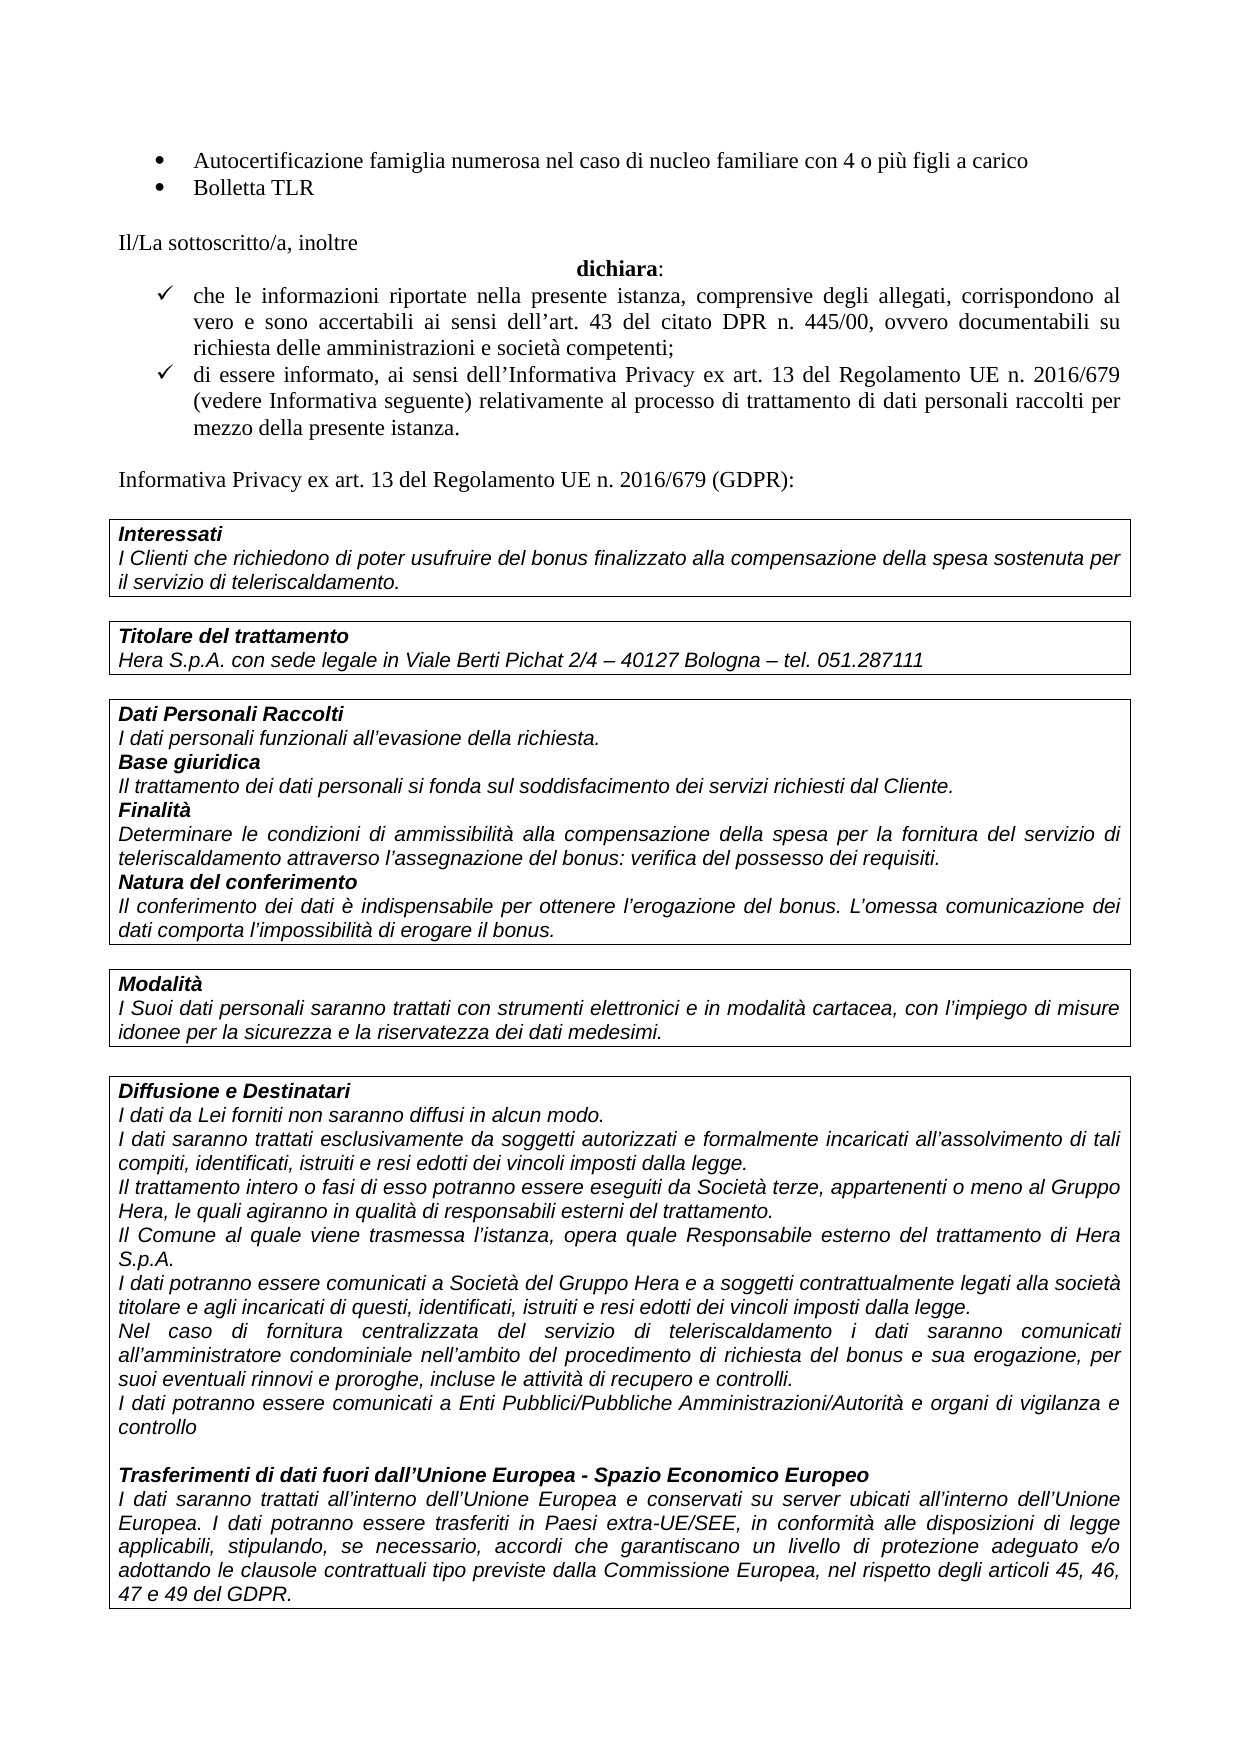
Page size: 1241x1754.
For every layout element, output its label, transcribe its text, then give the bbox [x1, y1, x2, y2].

text I dati potranno essere comunicati a Enti Pubblici/Pubbliche Amministrazioni/Autorità e organi di vigilanza e controllo [118, 1391, 1122, 1438]
text Nel caso di fornitura centralizzata del servizio di teleriscaldamento i dati saranno comunicati all’amministratore condominiale nell’ambito del procedimento di richiesta del bonus e sua erogazione, per suoi eventuali rinnovi e proroghe, incluse le attività di recupero e controlli. [118, 1319, 1122, 1391]
text Diffusione e Destinatari [110, 1077, 1130, 1103]
text dichiara: [118, 255, 1122, 282]
text Modalità [110, 970, 1130, 993]
list di essere informato, ai sensi dell’Informativa Privacy ex art. 13 del Regolamento UE n. 2016/679 (vedere Informativa seguente) relativamente al processo di trattamento di dati personali raccolti per mezzo della presente istanza. [156, 361, 1122, 440]
text Hera S.p.A. con sede legale in Viale Berti Pichat 2/4 – 40127 Bologna – tel. 051.287111 [110, 645, 1130, 674]
text Dati Personali Raccolti [110, 700, 1130, 726]
text Trasferimenti di dati fuori dall’Unione Europea - Spazio Economico Europeo [118, 1462, 1122, 1483]
text I dati da Lei forniti non saranno diffusi in alcun modo. [118, 1103, 1122, 1127]
text Interessati [110, 520, 1130, 543]
text Titolare del trattamento [110, 622, 1130, 645]
text Informativa Privacy ex art. 13 del Regolamento UE n. 2016/679 (GDPR): [118, 466, 1122, 493]
text I Clienti che richiedono di poter usufruire del bonus finalizzato alla compensazione della spesa sostenuta per il servizio di teleriscaldamento. [110, 543, 1130, 596]
text I dati personali funzionali all’evasione della richiesta. [118, 726, 1122, 750]
text Il trattamento dei dati personali si fonda sul soddisfacimento dei servizi richiesti dal Cliente. [118, 774, 1122, 798]
text Il trattamento intero o fasi di esso potranno essere eseguiti da Società terze, appartenenti o meno al Gruppo Hera, le quali agiranno in qualità di responsabili esterni del trattamento. [118, 1175, 1122, 1223]
text Natura del conferimento [118, 870, 1122, 891]
text Il/La sottoscritto/a, inoltre [118, 229, 1122, 255]
text Il Comune al quale viene trasmessa l’istanza, opera quale Responsabile esterno del trattamento di Hera S.p.A. [118, 1223, 1122, 1271]
text Finalità [118, 798, 1122, 822]
list che le informazioni riportate nella presente istanza, comprensive degli allegati, corrispondono al vero e sono accertabili ai sensi dell’art. 43 del citato DPR n. 445/00, ovvero documentabili su richiesta delle amministrazioni e società competenti; [156, 282, 1122, 361]
list Bolletta TLR [156, 174, 1122, 200]
text Il conferimento dei dati è indispensabile per ottenere l’erogazione del bonus. L’omessa comunicazione dei dati comporta l’impossibilità di erogare il bonus. [110, 891, 1130, 944]
text Base giuridica [118, 750, 1122, 774]
text I dati saranno trattati esclusivamente da soggetti autorizzati e formalmente incaricati all’assolvimento di tali compiti, identificati, istruiti e resi edotti dei vincoli imposti dalla legge. [118, 1127, 1122, 1175]
text Determinare le condizioni di ammissibilità alla compensazione della spesa per la fornitura del servizio di teleriscaldamento attraverso l’assegnazione del bonus: verifica del possesso dei requisiti. [118, 822, 1122, 870]
text I dati saranno trattati all’interno dell’Unione Europea e conservati su server ubicati all’interno dell’Unione Europea. I dati potranno essere trasferiti in Paesi extra-UE/SEE, in conformità alle disposizioni di legge applicabili, stipulando, se necessario, accordi che garantiscano un livello di protezione adeguato e/o adottando le clausole contrattuali tipo previste dalla Commissione Europea, nel rispetto degli articoli 45, 46, 47 e 49 del GDPR. [110, 1483, 1130, 1608]
text I Suoi dati personali saranno trattati con strumenti elettronici e in modalità cartacea, con l’impiego di misure idonee per la sicurezza e la riservatezza dei dati medesimi. [110, 993, 1130, 1046]
list Autocertificazione famiglia numerosa nel caso di nucleo familiare con 4 o più figli a carico [156, 148, 1122, 174]
text I dati potranno essere comunicati a Società del Gruppo Hera e a soggetti contrattualmente legati alla società titolare e agli incaricati di questi, identificati, istruiti e resi edotti dei vincoli imposti dalla legge. [118, 1271, 1122, 1319]
